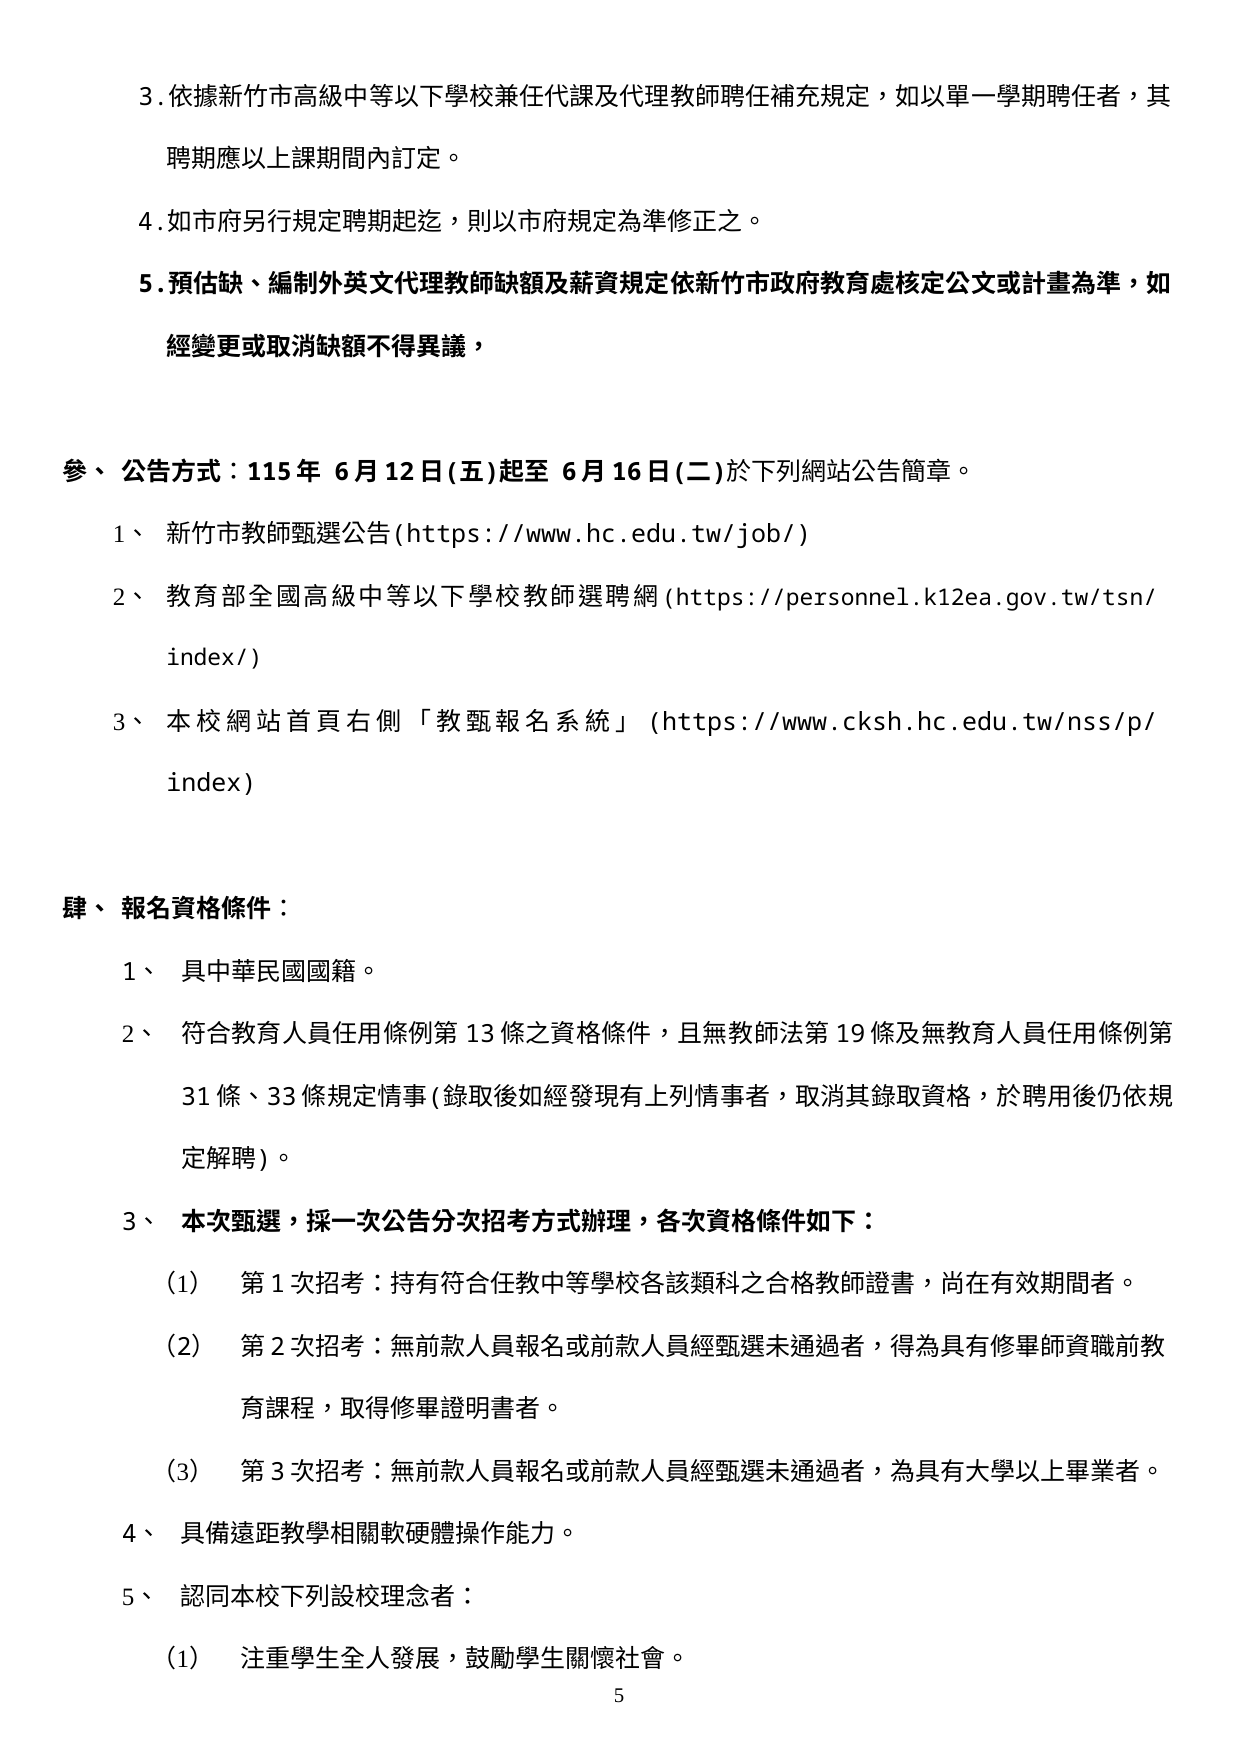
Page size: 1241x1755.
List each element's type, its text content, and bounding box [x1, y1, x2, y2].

list 本校網站首頁右側「教甄報名系統」(https://www.cksh.hc.edu.tw/nss/p/index) [113, 677, 1157, 802]
list 認同本校下列設校理念者： [122, 1552, 1175, 1615]
list 符合教育人員任用條例第13條之資格條件，且無教師法第19條及無教育人員任用條例第31條、33條規定情事(錄取後如經發現有上列情事者，取消其錄取資格，於聘用後仍依規定解聘)。 [122, 990, 1175, 1177]
list 具中華民國國籍。 [122, 927, 1175, 990]
list 第2次招考：無前款人員報名或前款人員經甄選未通過者，得為具有修畢師資職前教 育課程，取得修畢證明書者。 [151, 1302, 1175, 1427]
list 報名資格條件： [63, 865, 1175, 927]
list 注重學生全人發展，鼓勵學生關懷社會。 [151, 1615, 1175, 1677]
list 具備遠距教學相關軟硬體操作能力。 [122, 1490, 1175, 1552]
list 本次甄選，採一次公告分次招考方式辦理，各次資格條件如下： [122, 1177, 1175, 1240]
list 第3次招考：無前款人員報名或前款人員經甄選未通過者，為具有大學以上畢業者。 [151, 1427, 1175, 1490]
list 公告方式：115年 6月12日(五)起至 6月16日(二)於下列網站公告簡章。 [63, 427, 1157, 490]
list 新竹市教師甄選公告(https://www.hc.edu.tw/job/) [113, 490, 1157, 552]
list 教育部全國高級中等以下學校教師選聘網(https://personnel.k12ea.gov.tw/tsn/index/) [113, 552, 1157, 677]
text 3.依據新竹市高級中等以下學校兼任代課及代理教師聘任補充規定，如以單一學期聘任者，其聘期應以上課期間內訂定。 [63, 52, 1175, 177]
list 第1次招考：持有符合任教中等學校各該類科之合格教師證書，尚在有效期間者。 [151, 1240, 1175, 1302]
text 4.如市府另行規定聘期起迄，則以市府規定為準修正之。 [63, 177, 1175, 240]
text 5.預估缺、編制外英文代理教師缺額及薪資規定依新竹市政府教育處核定公文或計畫為準，如經變更或取消缺額不得異議， [63, 240, 1175, 365]
